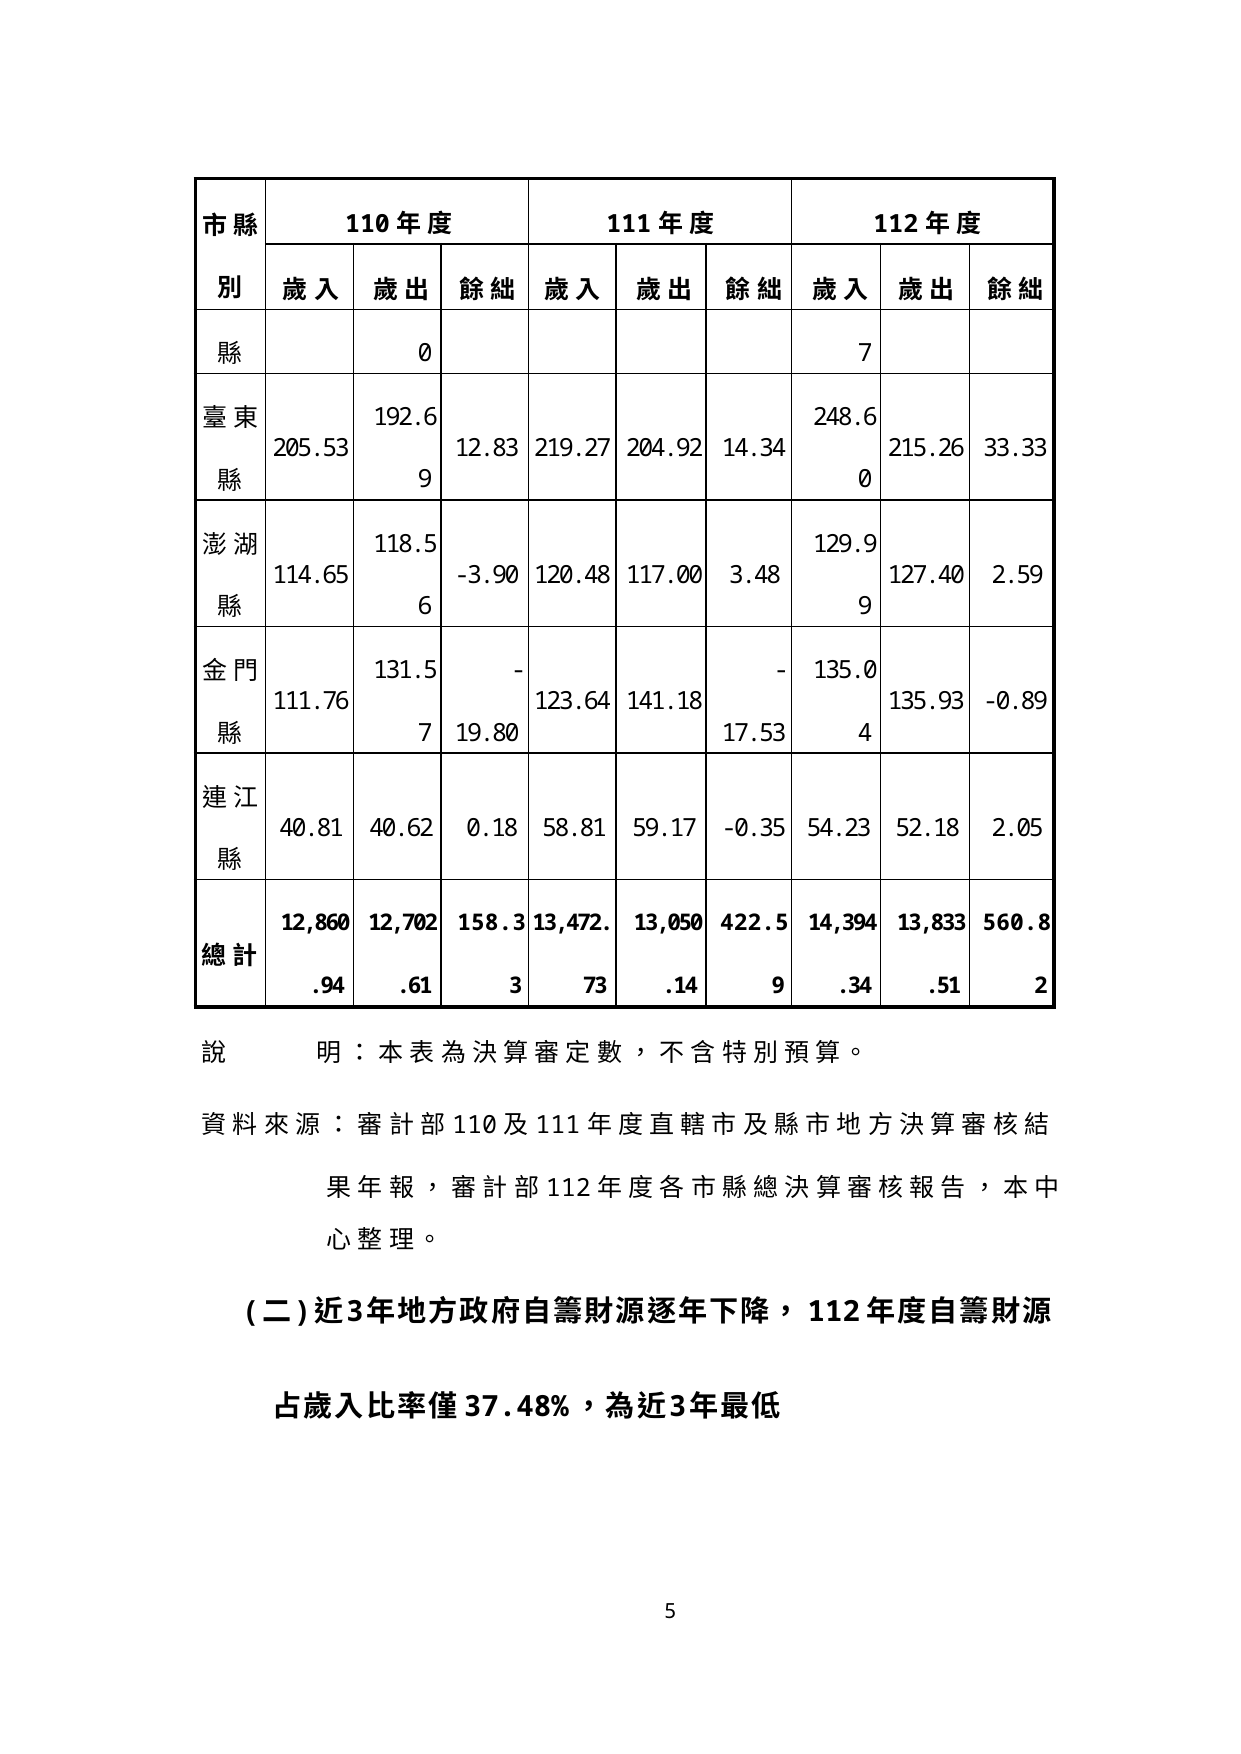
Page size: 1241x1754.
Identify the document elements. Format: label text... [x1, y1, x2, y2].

table_cell [707, 310, 791, 372]
table_cell 52.18 [881, 754, 969, 879]
table_cell 餘絀 [970, 245, 1052, 308]
table_cell 54.23 [792, 754, 880, 879]
table_cell 111.76 [266, 627, 353, 752]
table_cell 135.04 [792, 627, 880, 752]
table_cell 13,050.14 [617, 880, 705, 1005]
table_cell 3.48 [707, 501, 791, 626]
table_cell 14.34 [707, 374, 791, 499]
table_cell 2.59 [970, 501, 1052, 626]
table_cell [529, 310, 615, 372]
table_cell 120.48 [529, 501, 615, 626]
table_cell 0.18 [442, 754, 528, 879]
table_header 市縣別 [197, 180, 265, 308]
table_cell 歲出 [617, 245, 705, 308]
table_cell 歲入 [792, 245, 880, 308]
table_cell 40.81 [266, 754, 353, 879]
table_cell -17.53 [707, 627, 791, 752]
table_cell 歲出 [354, 245, 440, 308]
table_cell 215.26 [881, 374, 969, 499]
table_cell 219.27 [529, 374, 615, 499]
table_cell [881, 310, 969, 372]
table_cell 連江縣 [197, 754, 265, 879]
table_cell 204.92 [617, 374, 705, 499]
table_cell [970, 310, 1052, 372]
table_cell [617, 310, 705, 372]
table_header 111年度 [529, 180, 791, 243]
table_cell 7 [792, 310, 880, 372]
text (二)近3年地方政府自籌財源逐年下降，112年度自籌財源占歲入比率僅37.48%，為近3年最低 [236, 1258, 1063, 1446]
table_cell 縣 [197, 310, 265, 372]
table_cell 58.81 [529, 754, 615, 879]
table_cell 192.69 [354, 374, 440, 499]
table_cell 餘絀 [707, 245, 791, 308]
table_cell 12,860.94 [266, 880, 353, 1005]
text 資料來源：審計部110及111年度直轄市及縣市地方決算審核結果年報，審計部112年度各市縣總決算審核報告，本中心整理。 [192, 1071, 1063, 1258]
table_cell 560.82 [970, 880, 1052, 1005]
table_cell 131.57 [354, 627, 440, 752]
table_cell 13,472.73 [529, 880, 615, 1005]
table_cell 總計 [197, 880, 265, 1005]
table_cell 2.05 [970, 754, 1052, 879]
table_cell 澎湖縣 [197, 501, 265, 626]
table_cell 12.83 [442, 374, 528, 499]
table_cell 422.59 [707, 880, 791, 1005]
table_cell 臺東縣 [197, 374, 265, 499]
table_cell 135.93 [881, 627, 969, 752]
table_cell 127.40 [881, 501, 969, 626]
table_cell 205.53 [266, 374, 353, 499]
table_cell 118.56 [354, 501, 440, 626]
table_cell -3.90 [442, 501, 528, 626]
table_header 112年度 [792, 180, 1052, 243]
table_cell 0 [354, 310, 440, 372]
table_cell 金門縣 [197, 627, 265, 752]
table_cell [442, 310, 528, 372]
table_cell 歲出 [881, 245, 969, 308]
table_cell 14,394.34 [792, 880, 880, 1005]
table_cell -0.89 [970, 627, 1052, 752]
table_cell 59.17 [617, 754, 705, 879]
table_cell 114.65 [266, 501, 353, 626]
table_cell 33.33 [970, 374, 1052, 499]
table_cell 歲入 [266, 245, 353, 308]
table_cell 158.33 [442, 880, 528, 1005]
table_cell 13,833.51 [881, 880, 969, 1005]
table_cell -0.35 [707, 754, 791, 879]
table_cell -19.80 [442, 627, 528, 752]
table_cell 歲入 [529, 245, 615, 308]
table_cell [266, 310, 353, 372]
table_cell 12,702.61 [354, 880, 440, 1005]
table_cell 117.00 [617, 501, 705, 626]
table_header 110年度 [266, 180, 528, 243]
table_cell 123.64 [529, 627, 615, 752]
table_cell 129.99 [792, 501, 880, 626]
table_cell 248.60 [792, 374, 880, 499]
table_cell 141.18 [617, 627, 705, 752]
table_cell 40.62 [354, 754, 440, 879]
table_cell 餘絀 [442, 245, 528, 308]
text 說 明：本表為決算審定數，不含特別預算。 [192, 1008, 1063, 1071]
